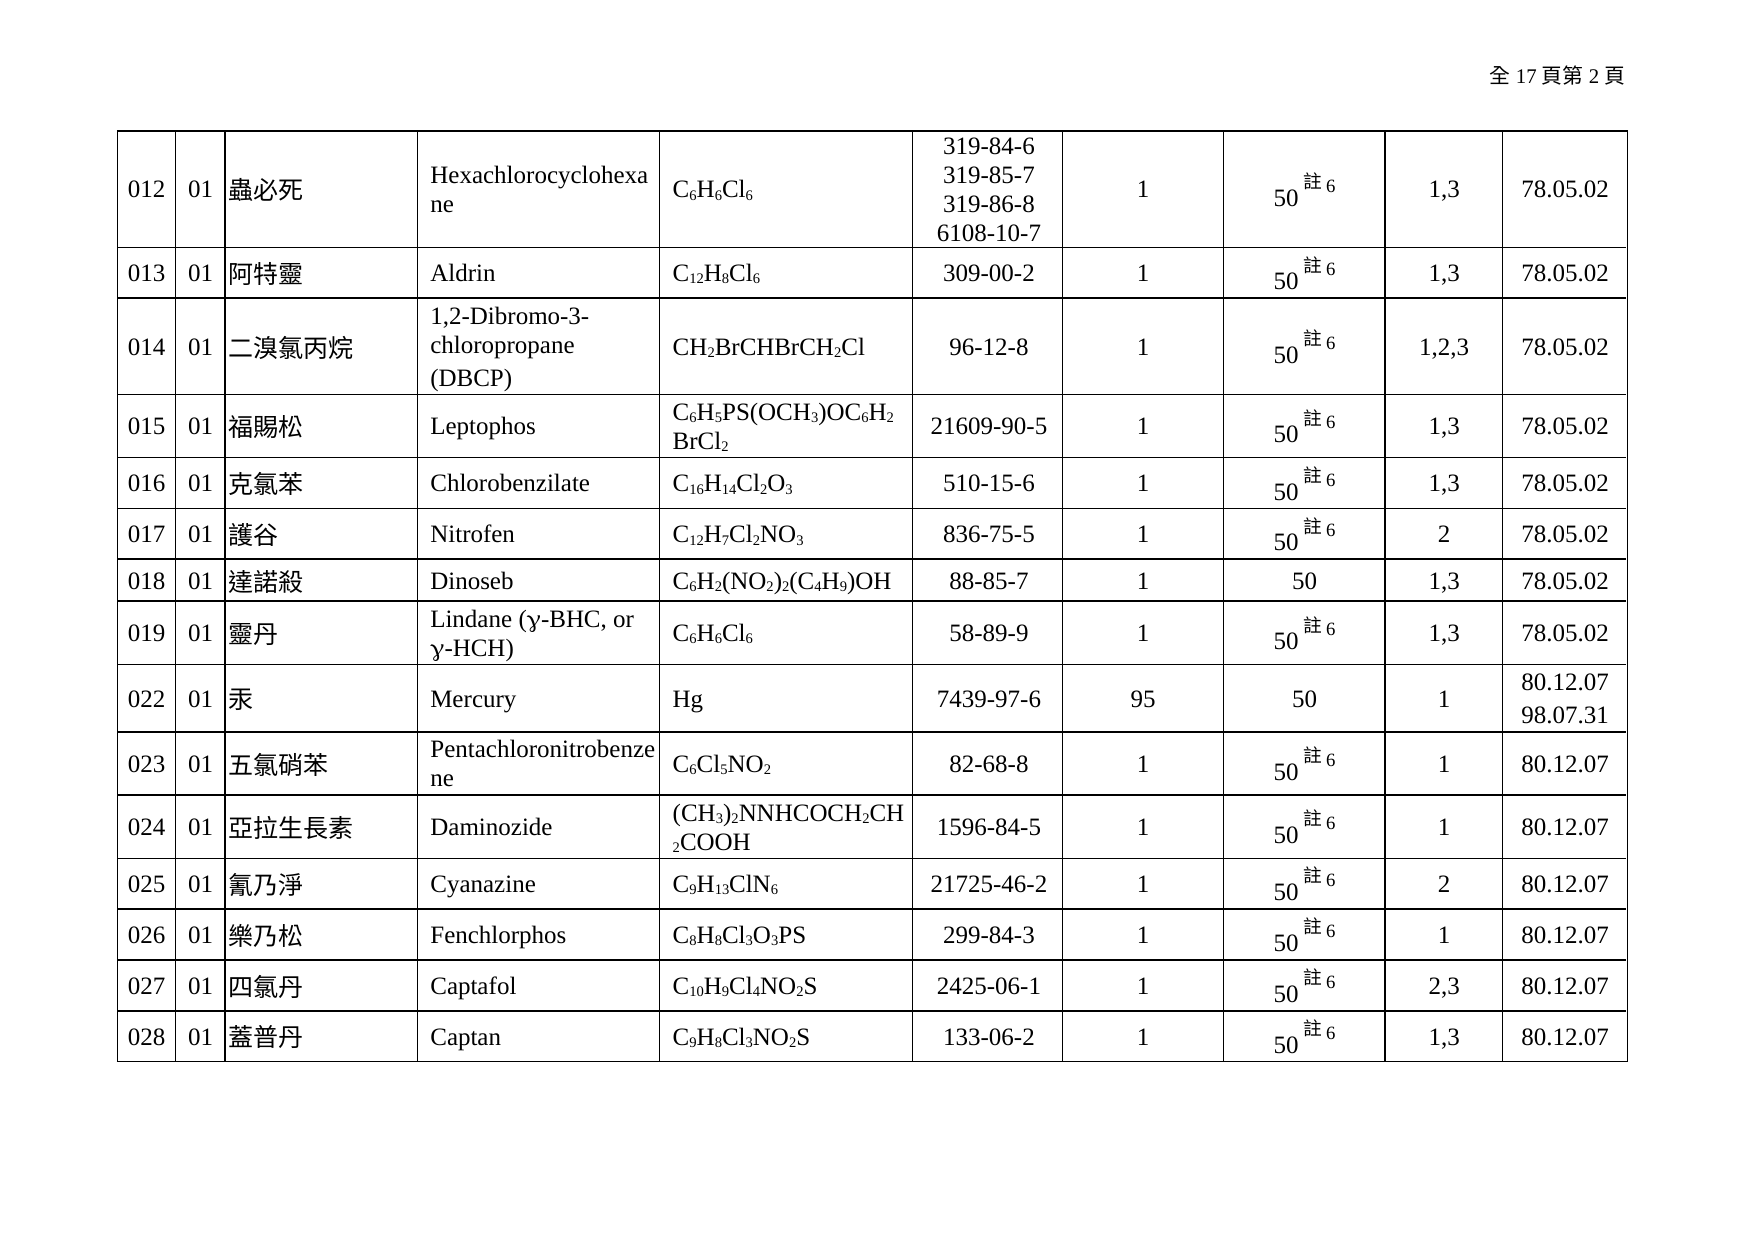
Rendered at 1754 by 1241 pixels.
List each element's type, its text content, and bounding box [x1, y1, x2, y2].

table_cell 50註6 [1224, 458, 1384, 507]
table_cell 80.12.07 [1503, 908, 1627, 959]
table_cell C6H6Cl6 [660, 602, 912, 663]
table_cell 96-12-8 [913, 299, 1062, 393]
table_cell C6Cl5NO2 [660, 733, 912, 794]
table_cell Nitrofen [418, 509, 659, 558]
table_cell 1 [1063, 602, 1223, 663]
table_cell 汞 [226, 665, 417, 731]
table_cell 四氯丹 [226, 961, 417, 1010]
table_cell 01 [176, 796, 224, 857]
table_cell Captafol [418, 961, 659, 1010]
table_cell 50註6 [1224, 910, 1384, 959]
table_cell 50 [1224, 560, 1384, 600]
table_cell 50註6 [1224, 1012, 1384, 1061]
table_cell 50 [1224, 665, 1384, 731]
table_cell 樂乃松 [226, 910, 417, 959]
table_cell 50註6 [1224, 248, 1384, 297]
table_cell 80.12.07 [1503, 959, 1627, 1010]
table_cell 50註6 [1224, 509, 1384, 558]
table_cell 1 [1063, 733, 1223, 794]
table_cell 1 [1063, 560, 1223, 600]
table_cell 50註6 [1224, 733, 1384, 794]
table_cell 五氯硝苯 [226, 733, 417, 794]
table_cell 01 [176, 733, 224, 794]
table_cell 95 [1063, 665, 1223, 731]
table_cell 018 [118, 560, 175, 600]
table_cell 022 [118, 665, 175, 731]
table_cell 克氯苯 [226, 458, 417, 507]
table_cell C9H8Cl3NO2S [660, 1012, 912, 1061]
table_cell 019 [118, 602, 175, 663]
table_cell 氰乃淨 [226, 859, 417, 908]
table_cell 017 [118, 509, 175, 558]
table_cell C6H6Cl6 [660, 132, 912, 246]
table_cell CH2BrCHBrCH2Cl [660, 299, 912, 393]
table_cell 025 [118, 859, 175, 908]
table_cell 01 [176, 910, 224, 959]
table_cell 309-00-2 [913, 248, 1062, 297]
table_cell 01 [176, 458, 224, 507]
table_cell 1 [1063, 132, 1223, 246]
table_cell 阿特靈 [226, 248, 417, 297]
table_cell 50註6 [1224, 299, 1384, 393]
table_cell Hg [660, 665, 912, 731]
table_cell 01 [176, 248, 224, 297]
table_cell C8H8Cl3O3PS [660, 910, 912, 959]
table_cell 50註6 [1224, 961, 1384, 1010]
table_cell 2425-06-1 [913, 961, 1062, 1010]
table_cell 蟲必死 [226, 132, 417, 246]
table_cell 1 [1386, 796, 1502, 857]
table_cell C6H2(NO2)2(C4H9)OH [660, 560, 912, 600]
table_cell 達諾殺 [226, 560, 417, 600]
table_cell Aldrin [418, 248, 659, 297]
table_cell 1,2,3 [1386, 299, 1502, 393]
table_cell 1 [1063, 458, 1223, 507]
table_cell Cyanazine [418, 859, 659, 908]
table_cell 510-15-6 [913, 458, 1062, 507]
table_cell 21725-46-2 [913, 859, 1062, 908]
table_cell C16H14Cl2O3 [660, 458, 912, 507]
table_cell 1,3 [1386, 602, 1502, 663]
table_cell 58-89-9 [913, 602, 1062, 663]
table_cell 福賜松 [226, 395, 417, 457]
table_cell 01 [176, 299, 224, 393]
table_cell 1 [1063, 1012, 1223, 1061]
table_cell 01 [176, 859, 224, 908]
table_cell 蓋普丹 [226, 1012, 417, 1061]
table_cell 1 [1063, 509, 1223, 558]
table_cell 01 [176, 560, 224, 600]
table_cell 50註6 [1224, 796, 1384, 857]
table_cell 80.12.07 98.07.31 [1503, 664, 1627, 731]
table_cell 01 [176, 132, 224, 246]
table_cell 1,3 [1386, 458, 1502, 507]
table_cell 78.05.02 [1503, 558, 1627, 600]
table_cell 78.05.02 [1503, 457, 1627, 507]
table_cell 2 [1386, 509, 1502, 558]
table_cell 82-68-8 [913, 733, 1062, 794]
table_cell 1596-84-5 [913, 796, 1062, 857]
table_cell 1,3 [1386, 560, 1502, 600]
table_cell Captan [418, 1012, 659, 1061]
table_cell 133-06-2 [913, 1012, 1062, 1061]
table_cell 024 [118, 796, 175, 857]
table_cell 1 [1063, 395, 1223, 457]
table_cell C10H9Cl4NO2S [660, 961, 912, 1010]
table_cell 50註6 [1224, 602, 1384, 663]
table_cell 01 [176, 1012, 224, 1061]
table_cell 016 [118, 458, 175, 507]
table_cell C12H8Cl6 [660, 248, 912, 297]
table_cell Lindane (-BHC, or -HCH) [418, 602, 659, 663]
table_cell 1 [1063, 859, 1223, 908]
table_cell 88-85-7 [913, 560, 1062, 600]
table_cell C9H13ClN6 [660, 859, 912, 908]
table_cell Dinoseb [418, 560, 659, 600]
table_cell 012 [118, 132, 175, 246]
table_cell 01 [176, 509, 224, 558]
table_cell 014 [118, 299, 175, 393]
table_cell 78.05.02 [1503, 508, 1627, 558]
table_cell C12H7Cl2NO3 [660, 509, 912, 558]
table_cell 028 [118, 1012, 175, 1061]
table_cell 023 [118, 733, 175, 794]
table_cell 亞拉生長素 [226, 796, 417, 857]
table_cell 78.05.02 [1503, 132, 1627, 246]
table_cell Hexachlorocyclohexane [418, 132, 659, 246]
table_cell 01 [176, 395, 224, 457]
table_cell 1 [1386, 733, 1502, 794]
table_cell 1 [1386, 665, 1502, 731]
table_cell 299-84-3 [913, 910, 1062, 959]
table_cell 1,3 [1386, 132, 1502, 246]
table_cell 78.05.02 [1503, 600, 1627, 663]
table_cell 1,3 [1386, 395, 1502, 457]
table_cell Mercury [418, 665, 659, 731]
table_cell 21609-90-5 [913, 395, 1062, 457]
table_cell 80.12.07 [1503, 794, 1627, 857]
table_cell 836-75-5 [913, 509, 1062, 558]
table_cell 01 [176, 961, 224, 1010]
table_cell 026 [118, 910, 175, 959]
table_cell 1 [1386, 910, 1502, 959]
table_cell (CH3)2NNHCOCH2CH2COOH [660, 796, 912, 857]
table_cell 護谷 [226, 509, 417, 558]
table_cell 015 [118, 395, 175, 457]
table_cell 1 [1063, 796, 1223, 857]
table_cell 78.05.02 [1503, 297, 1627, 393]
table_cell 7439-97-6 [913, 665, 1062, 731]
table_cell 50註6 [1224, 859, 1384, 908]
table_cell 027 [118, 961, 175, 1010]
table_cell 1 [1063, 961, 1223, 1010]
table_cell 319-84-6 319-85-7 319-86-8 6108-10-7 [913, 132, 1062, 246]
table_cell 2,3 [1386, 961, 1502, 1010]
table_cell 01 [176, 602, 224, 663]
table_cell Pentachloronitrobenzene [418, 733, 659, 794]
table_cell 1 [1063, 299, 1223, 393]
table_cell 80.12.07 [1503, 858, 1627, 908]
table_cell C6H5PS(OCH3)OC6H2BrCl2 [660, 395, 912, 457]
table_cell 1,2-Dibromo-3-chloropropane (DBCP) [418, 299, 659, 393]
table_cell 50註6 [1224, 395, 1384, 457]
table_cell 1,3 [1386, 248, 1502, 297]
table_cell Chlorobenzilate [418, 458, 659, 507]
table_cell Leptophos [418, 395, 659, 457]
table_cell 1 [1063, 910, 1223, 959]
table_cell 80.12.07 [1503, 1010, 1627, 1061]
table_cell 2 [1386, 859, 1502, 908]
table_cell 50註6 [1224, 132, 1384, 246]
table_cell 78.05.02 [1503, 246, 1627, 297]
table_cell 1 [1063, 248, 1223, 297]
table_cell 01 [176, 665, 224, 731]
table_cell 靈丹 [226, 602, 417, 663]
table_cell 80.12.07 [1503, 731, 1627, 794]
table_cell 二溴氯丙烷 [226, 299, 417, 393]
table_cell 013 [118, 248, 175, 297]
table_cell Fenchlorphos [418, 910, 659, 959]
table_cell 1,3 [1386, 1012, 1502, 1061]
table_cell Daminozide [418, 796, 659, 857]
table_cell 78.05.02 [1503, 394, 1627, 457]
